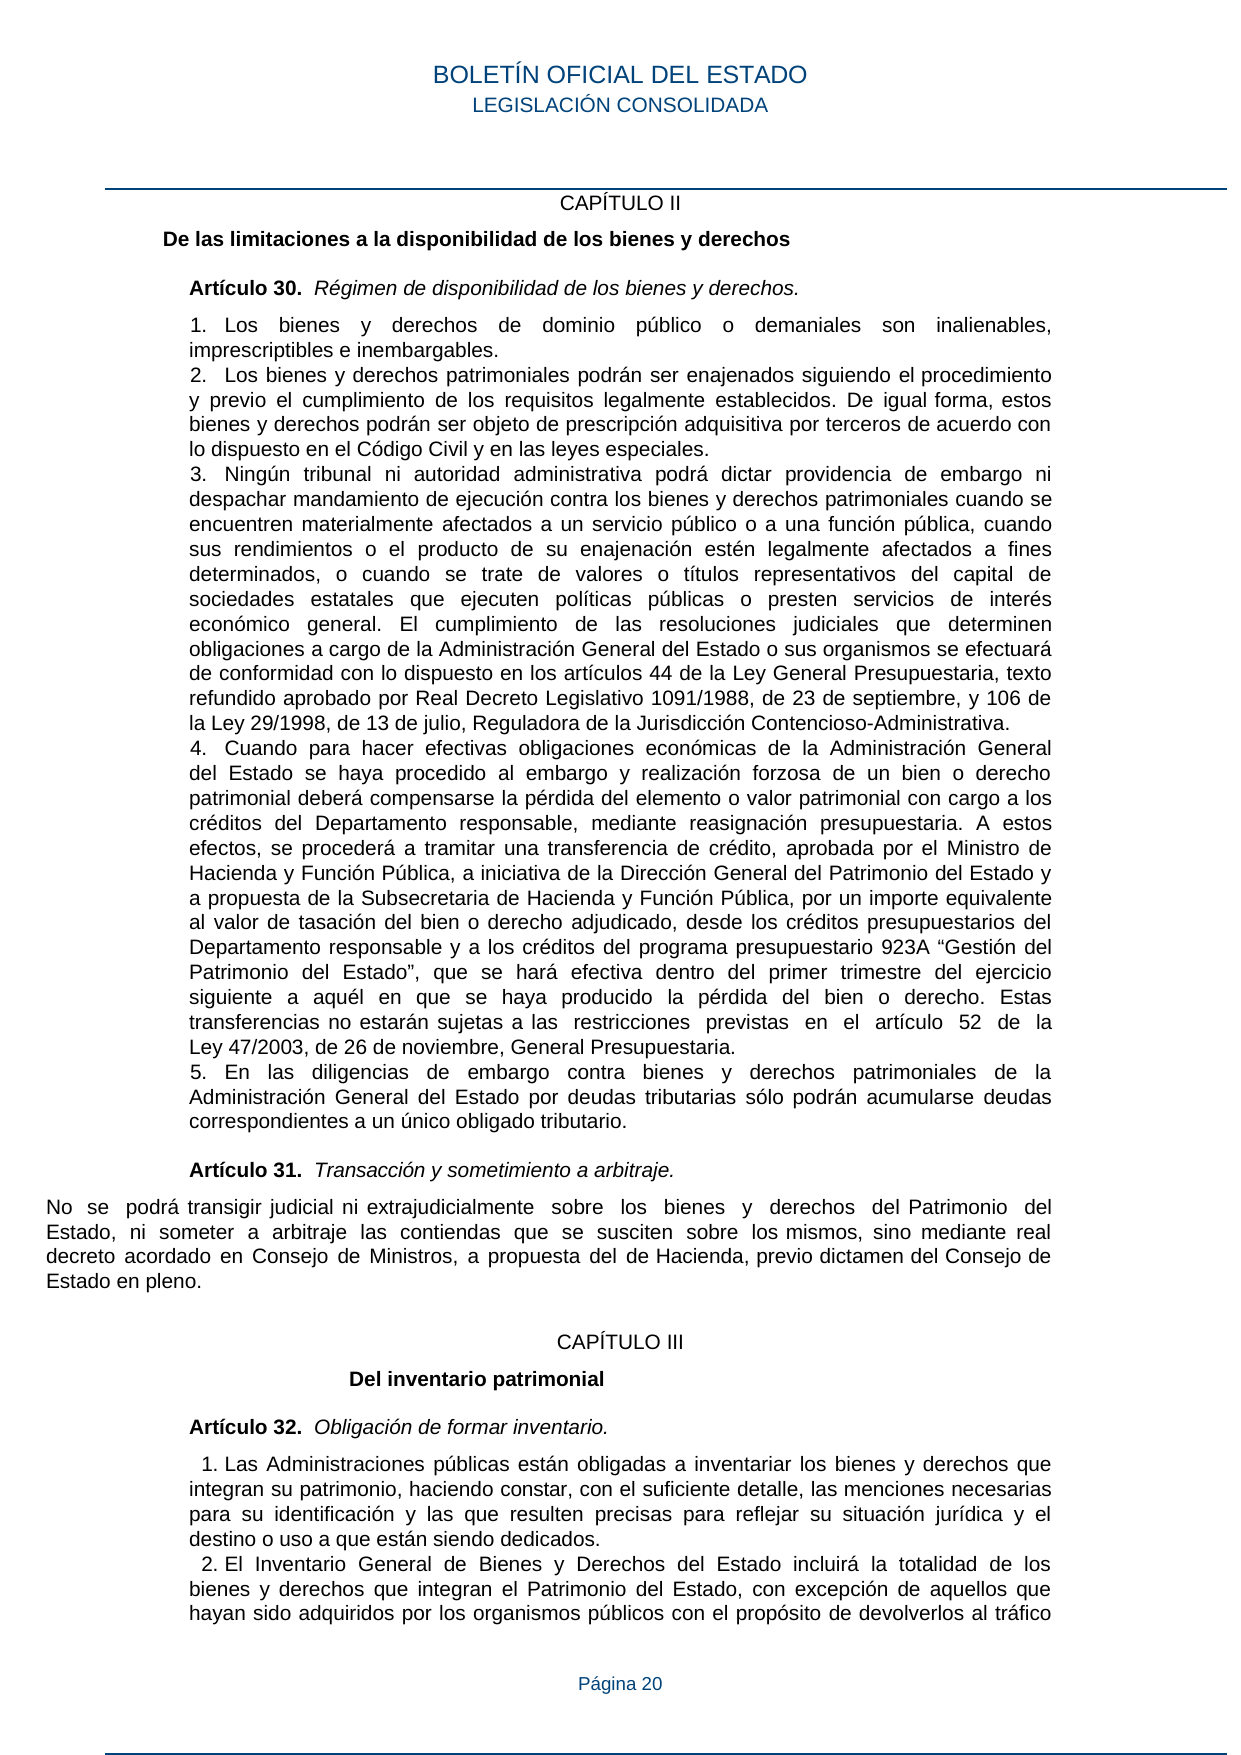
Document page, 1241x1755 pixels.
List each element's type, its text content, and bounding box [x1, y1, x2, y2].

text No se podrá transigir judicial ni extrajudicialmente sobre los bienes y derechos del Patrimonio del Estado, ni someter a arbitraje las contiendas que se susciten sobre los mismos, sino mediante real decreto acordado en Consejo de Ministros, a propuesta del de Hacienda, previo dictamen del Consejo de Estado en pleno. [46, 1194, 1052, 1293]
list Las Administraciones públicas están obligadas a inventariar los bienes y derechos que integran su patrimonio, haciendo constar, con el suficiente detalle, las menciones necesarias para su identificación y las que resulten precisas para reflejar su situación jurídica y el destino o uso a que están siendo dedicados. [166, 1452, 1052, 1551]
text Artículo 31. Transacción y sometimiento a arbitraje. [189, 1158, 1195, 1182]
subtitle De las limitaciones a la disponibilidad de los bienes y derechos [46, 227, 1195, 251]
list En las diligencias de embargo contra bienes y derechos patrimoniales de la Administración General del Estado por deudas tributarias sólo podrán acumularse deudas correspondientes a un único obligado tributario. [154, 1059, 1052, 1133]
list Los bienes y derechos de dominio público o demaniales son inalienables, imprescriptibles e inembargables. [154, 313, 1052, 362]
list Ningún tribunal ni autoridad administrativa podrá dictar providencia de embargo ni despachar mandamiento de ejecución contra los bienes y derechos patrimoniales cuando se encuentren materialmente afectados a un servicio público o a una función pública, cuando sus rendimientos o el producto de su enajenación estén legalmente afectados a fines determinados, o cuando se trate de valores o títulos representativos del capital de sociedades estatales que ejecuten políticas públicas o presten servicios de interés económico general. El cumplimiento de las resoluciones judiciales que determinen obligaciones a cargo de la Administración General del Estado o sus organismos se efectuará de conformidad con lo dispuesto en los artículos 44 de la Ley General Presupuestaria, texto refundido aprobado por Real Decreto Legislativo 1091/1988, de 23 de septiembre, y 106 de la Ley 29/1998, de 13 de julio, Reguladora de la Jurisdicción Contencioso-Administrativa. [154, 462, 1052, 735]
text CAPÍTULO II [46, 176, 1195, 214]
list Cuando para hacer efectivas obligaciones económicas de la Administración General del Estado se haya procedido al embargo y realización forzosa de un bien o derecho patrimonial deberá compensarse la pérdida del elemento o valor patrimonial con cargo a los créditos del Departamento responsable, mediante reasignación presupuestaria. A estos efectos, se procederá a tramitar una transferencia de crédito, aprobada por el Ministro de Hacienda y Función Pública, a iniciativa de la Dirección General del Patrimonio del Estado y a propuesta de la Subsecretaria de Hacienda y Función Pública, por un importe equivalente al valor de tasación del bien o derecho adjudicado, desde los créditos presupuestarios del Departamento responsable y a los créditos del programa presupuestario 923A “Gestión del Patrimonio del Estado”, que se hará efectiva dentro del primer trimestre del ejercicio siguiente a aquél en que se haya producido la pérdida del bien o derecho. Estas transferencias no estarán sujetas a las restricciones previstas en el artículo 52 de la Ley 47/2003, de 26 de noviembre, General Presupuestaria. [154, 736, 1052, 1059]
text Artículo 32. Obligación de formar inventario. [189, 1415, 1195, 1439]
subtitle Del inventario patrimonial [46, 1366, 1195, 1390]
list Los bienes y derechos patrimoniales podrán ser enajenados siguiendo el procedimiento y previo el cumplimiento de los requisitos legalmente establecidos. De igual forma, estos bienes y derechos podrán ser objeto de prescripción adquisitiva por terceros de acuerdo con lo dispuesto en el Código Civil y en las leyes especiales. [154, 362, 1052, 461]
list El Inventario General de Bienes y Derechos del Estado incluirá la totalidad de los bienes y derechos que integran el Patrimonio del Estado, con excepción de aquellos que hayan sido adquiridos por los organismos públicos con el propósito de devolverlos al tráfico [166, 1551, 1052, 1625]
text Artículo 30. Régimen de disponibilidad de los bienes y derechos. [189, 276, 1195, 300]
text CAPÍTULO III [46, 1330, 1195, 1354]
